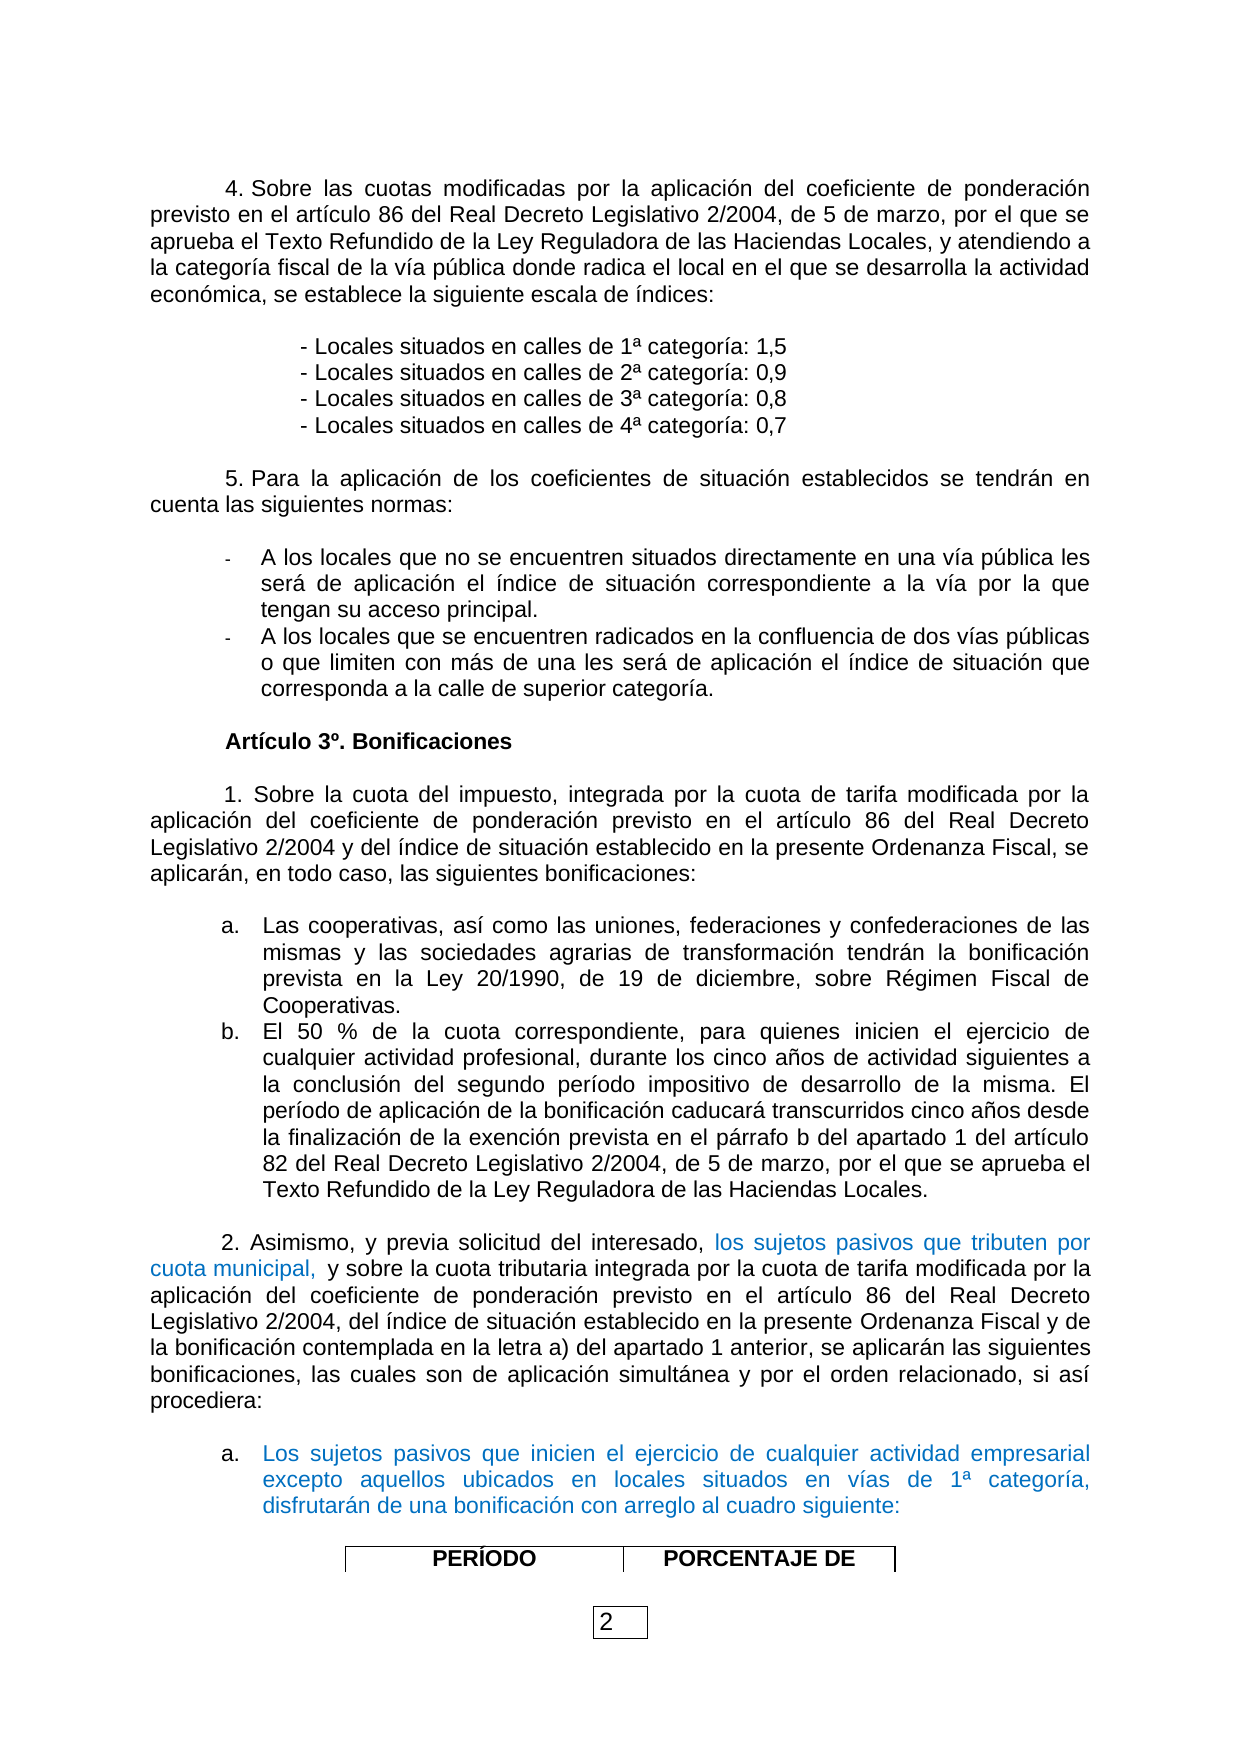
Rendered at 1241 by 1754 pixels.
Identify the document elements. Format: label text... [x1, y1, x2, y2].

list A los locales que se encuentren radicados en la confluencia de dos vías públicas o que limiten con más de una les será de aplicación el índice de situación que corresponda a la calle de superior categoría. [225, 623, 1091, 702]
list Locales situados en calles de 4ª categoría: 0,7 [300, 412, 1103, 438]
list Sobre las cuotas modificadas por la aplicación del coeficiente de ponderación previsto en el artículo 86 del Real Decreto Legislativo 2/2004, de 5 de marzo, por el que se aprueba el Texto Refundido de la Ley Reguladora de las Haciendas Locales, y atendiendo a la categoría fiscal de la vía pública donde radica el local en el que se desarrolla la actividad económica, se establece la siguiente escala de índices: [150, 175, 1091, 307]
list El 50 % de la cuota correspondiente, para quienes inicien el ejercicio de cualquier actividad profesional, durante los cinco años de actividad siguientes a la conclusión del segundo período impositivo de desarrollo de la misma. El período de aplicación de la bonificación caducará transcurridos cinco años desde la finalización de la exención prevista en el párrafo b del apartado 1 del artículo 82 del Real Decreto Legislativo 2/2004, de 5 de marzo, por el que se aprueba el Texto Refundido de la Ley Reguladora de las Haciendas Locales. [221, 1018, 1091, 1202]
list Para la aplicación de los coeficientes de situación establecidos se tendrán en cuenta las siguientes normas: [150, 465, 1091, 517]
list Locales situados en calles de 3ª categoría: 0,8 [300, 386, 1103, 412]
list Los sujetos pasivos que inicien el ejercicio de cualquier actividad empresarial excepto aquellos ubicados en locales situados en vías de 1ª categoría, disfrutarán de una bonificación con arreglo al cuadro siguiente: [221, 1440, 1091, 1519]
list A los locales que no se encuentren situados directamente en una vía pública les será de aplicación el índice de situación correspondiente a la vía por la que tengan su acceso principal. [225, 543, 1091, 622]
list Locales situados en calles de 2ª categoría: 0,9 [300, 360, 1103, 386]
table_header PORCENTAJE DE [624, 1547, 894, 1572]
subtitle Artículo 3º. Bonificaciones [225, 728, 1103, 754]
list Sobre la cuota del impuesto, integrada por la cuota de tarifa modificada por la aplicación del coeficiente de ponderación previsto en el artículo 86 del Real Decreto Legislativo 2/2004 y del índice de situación establecido en la presente Ordenanza Fiscal, se aplicarán, en todo caso, las siguientes bonificaciones: [150, 781, 1090, 886]
list Locales situados en calles de 1ª categoría: 1,5 [300, 333, 1103, 359]
table_header PERÍODO [346, 1547, 623, 1572]
list Las cooperativas, así como las uniones, federaciones y confederaciones de las mismas y las sociedades agrarias de transformación tendrán la bonificación prevista en la Ley 20/1990, de 19 de diciembre, sobre Régimen Fiscal de Cooperativas. [221, 912, 1090, 1018]
list Asimismo, y previa solicitud del interesado, los sujetos pasivos que tributen por cuota municipal, y sobre la cuota tributaria integrada por la cuota de tarifa modificada por la aplicación del coeficiente de ponderación previsto en el artículo 86 del Real Decreto Legislativo 2/2004, del índice de situación establecido en la presente Ordenanza Fiscal y de la bonificación contemplada en la letra a) del apartado 1 anterior, se aplicarán las siguientes bonificaciones, las cuales son de aplicación simultánea y por el orden relacionado, si así procediera: [150, 1229, 1091, 1413]
